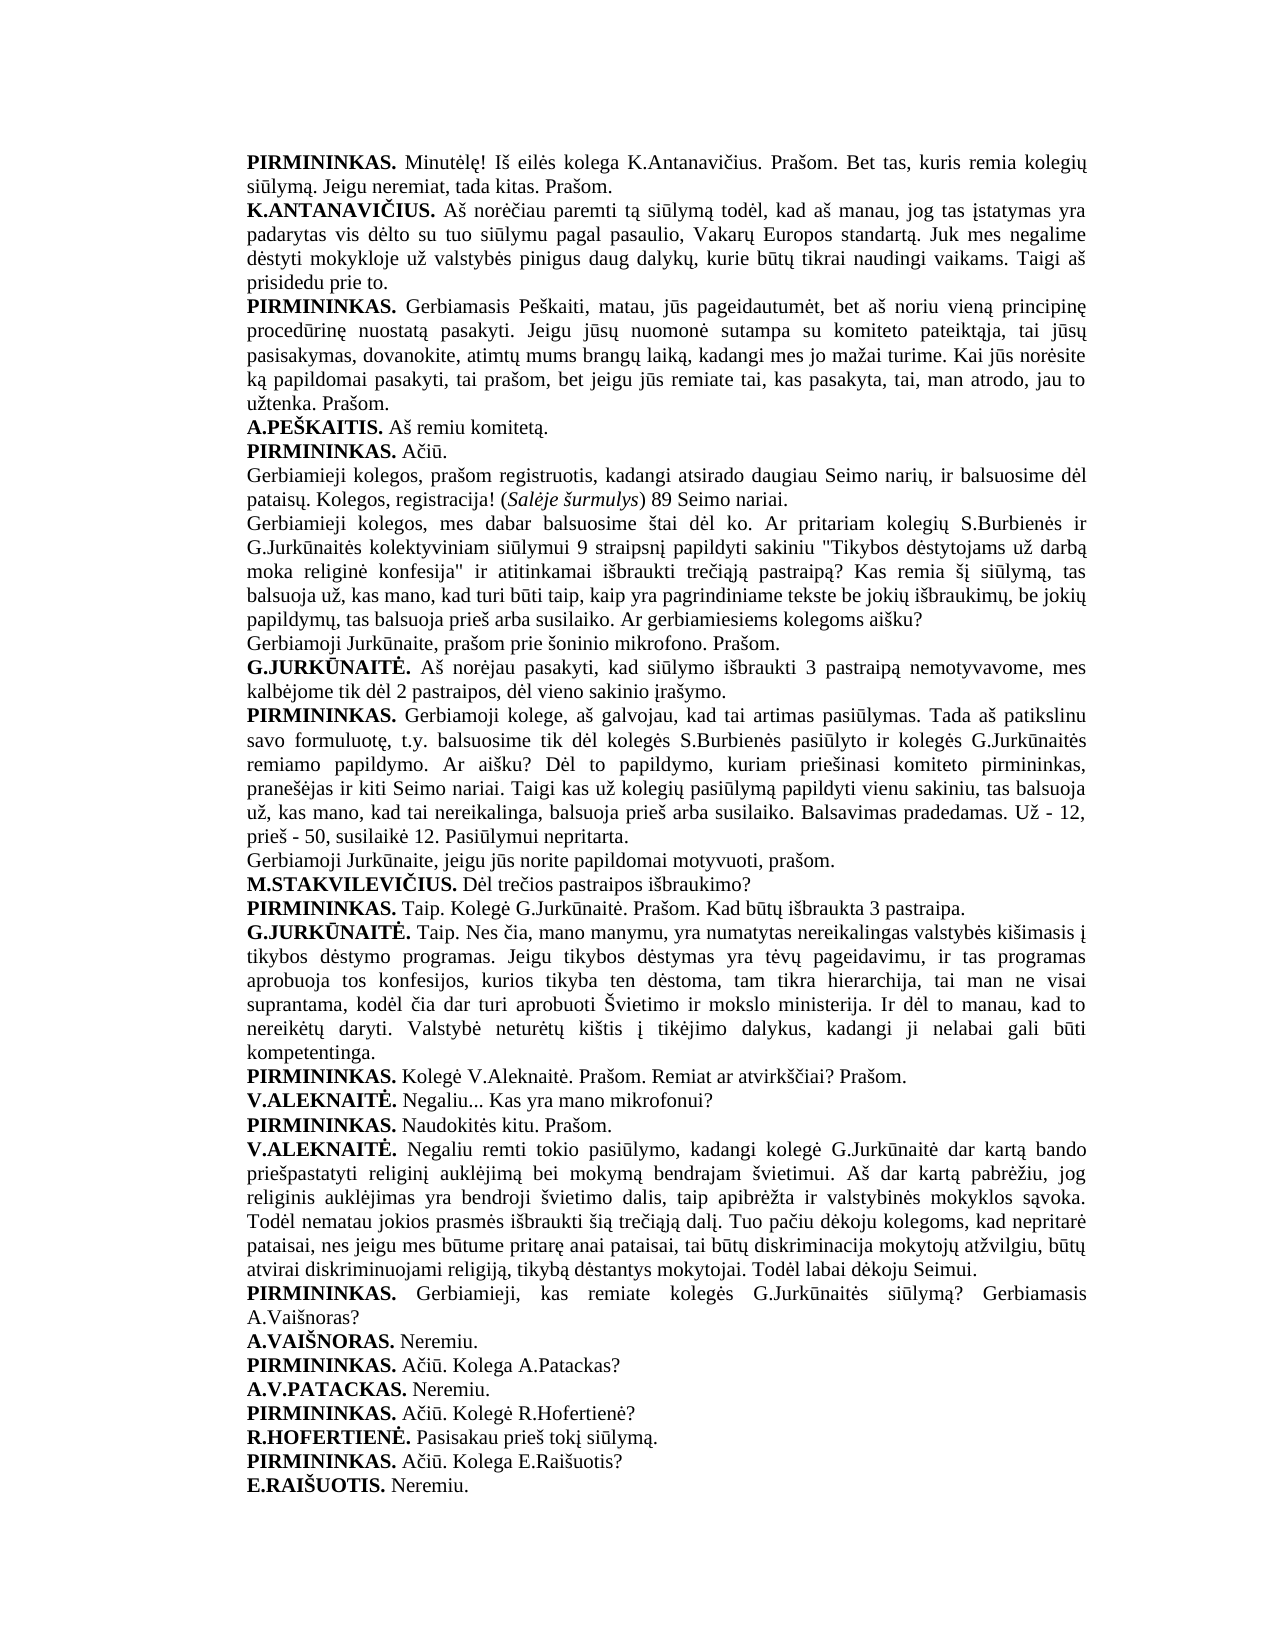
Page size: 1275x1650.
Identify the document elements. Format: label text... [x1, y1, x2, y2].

text PIRMININKAS. Ačiū. Kolegė R.Hofertienė? [247, 1401, 1087, 1425]
text G.JURKŪNAITĖ. Aš norėjau pasakyti, kad siūlymo išbraukti 3 pastraipą nemotyvavome, mes kalbėjome tik dėl 2 pastraipos, dėl vieno sakinio įrašymo. [247, 655, 1087, 703]
text PIRMININKAS. Ačiū. Kolega E.Raišuotis? [247, 1449, 1087, 1473]
text PIRMININKAS. Taip. Kolegė G.Jurkūnaitė. Prašom. Kad būtų išbraukta 3 pastraipa. [247, 896, 1087, 920]
text PIRMININKAS. Minutėlę! Iš eilės kolega K.Antanavičius. Prašom. Bet tas, kuris remia kolegių siūlymą. Jeigu neremiat, tada kitas. Prašom. [247, 150, 1087, 198]
text PIRMININKAS. Kolegė V.Aleknaitė. Prašom. Remiat ar atvirkščiai? Prašom. [247, 1064, 1087, 1088]
text Gerbiamoji Jurkūnaite, jeigu jūs norite papildomai motyvuoti, prašom. [247, 848, 1087, 872]
text PIRMININKAS. Gerbiamasis Peškaiti, matau, jūs pageidautumėt, bet aš noriu vieną principinę procedūrinę nuostatą pasakyti. Jeigu jūsų nuomonė sutampa su komiteto pateiktąja, tai jūsų pasisakymas, dovanokite, atimtų mums brangų laiką, kadangi mes jo mažai turime. Kai jūs norėsite ką papildomai pasakyti, tai prašom, bet jeigu jūs remiate tai, kas pasakyta, tai, man atrodo, jau to užtenka. Prašom. [247, 294, 1087, 415]
text A.PEŠKAITIS. Aš remiu komitetą. [247, 415, 1087, 439]
text M.STAKVILEVIČIUS. Dėl trečios pastraipos išbraukimo? [247, 872, 1087, 896]
text V.ALEKNAITĖ. Negaliu... Kas yra mano mikrofonui? [247, 1088, 1087, 1112]
text PIRMININKAS. Ačiū. Kolega A.Patackas? [247, 1353, 1087, 1377]
text PIRMININKAS. Naudokitės kitu. Prašom. [247, 1112, 1087, 1137]
text PIRMININKAS. Ačiū. [247, 439, 1087, 463]
text K.ANTANAVIČIUS. Aš norėčiau paremti tą siūlymą todėl, kad aš manau, jog tas įstatymas yra padarytas vis dėlto su tuo siūlymu pagal pasaulio, Vakarų Europos standartą. Juk mes negalime dėstyti mokykloje už valstybės pinigus daug dalykų, kurie būtų tikrai naudingi vaikams. Taigi aš prisidedu prie to. [247, 198, 1087, 294]
text PIRMININKAS. Gerbiamoji kolege, aš galvojau, kad tai artimas pasiūlymas. Tada aš patikslinu savo formuluotę, t.y. balsuosime tik dėl kolegės S.Burbienės pasiūlyto ir kolegės G.Jurkūnaitės remiamo papildymo. Ar aišku? Dėl to papildymo, kuriam priešinasi komiteto pirmininkas, pranešėjas ir kiti Seimo nariai. Taigi kas už kolegių pasiūlymą papildyti vienu sakiniu, tas balsuoja už, kas mano, kad tai nereikalinga, balsuoja prieš arba susilaiko. Balsavimas pradedamas. Už - 12, prieš - 50, susilaikė 12. Pasiūlymui nepritarta. [247, 703, 1087, 848]
text R.HOFERTIENĖ. Pasisakau prieš tokį siūlymą. [247, 1425, 1087, 1449]
text A.V.PATACKAS. Neremiu. [247, 1377, 1087, 1401]
text Gerbiamoji Jurkūnaite, prašom prie šoninio mikrofono. Prašom. [247, 631, 1087, 655]
text PIRMININKAS. Gerbiamieji, kas remiate kolegės G.Jurkūnaitės siūlymą? Gerbiamasis A.Vaišnoras? [247, 1281, 1087, 1329]
text G.JURKŪNAITĖ. Taip. Nes čia, mano manymu, yra numatytas nereikalingas valstybės kišimasis į tikybos dėstymo programas. Jeigu tikybos dėstymas yra tėvų pageidavimu, ir tas programas aprobuoja tos konfesijos, kurios tikyba ten dėstoma, tam tikra hierarchija, tai man ne visai suprantama, kodėl čia dar turi aprobuoti Švietimo ir mokslo ministerija. Ir dėl to manau, kad to nereikėtų daryti. Valstybė neturėtų kištis į tikėjimo dalykus, kadangi ji nelabai gali būti kompetentinga. [247, 920, 1087, 1064]
text A.VAIŠNORAS. Neremiu. [247, 1329, 1087, 1353]
text Gerbiamieji kolegos, prašom registruotis, kadangi atsirado daugiau Seimo narių, ir balsuosime dėl pataisų. Kolegos, registracija! (Salėje šurmulys) 89 Seimo nariai. [247, 463, 1087, 511]
text Gerbiamieji kolegos, mes dabar balsuosime štai dėl ko. Ar pritariam kolegių S.Burbienės ir G.Jurkūnaitės kolektyviniam siūlymui 9 straipsnį papildyti sakiniu "Tikybos dėstytojams už darbą moka religinė konfesija" ir atitinkamai išbraukti trečiąją pastraipą? Kas remia šį siūlymą, tas balsuoja už, kas mano, kad turi būti taip, kaip yra pagrindiniame tekste be jokių išbraukimų, be jokių papildymų, tas balsuoja prieš arba susilaiko. Ar gerbiamiesiems kolegoms aišku? [247, 511, 1087, 631]
text E.RAIŠUOTIS. Neremiu. [247, 1473, 1087, 1497]
text V.ALEKNAITĖ. Negaliu remti tokio pasiūlymo, kadangi kolegė G.Jurkūnaitė dar kartą bando priešpastatyti religinį auklėjimą bei mokymą bendrajam švietimui. Aš dar kartą pabrėžiu, jog religinis auklėjimas yra bendroji švietimo dalis, taip apibrėžta ir valstybinės mokyklos sąvoka. Todėl nematau jokios prasmės išbraukti šią trečiąją dalį. Tuo pačiu dėkoju kolegoms, kad nepritarė pataisai, nes jeigu mes būtume pritarę anai pataisai, tai būtų diskriminacija mokytojų atžvilgiu, būtų atvirai diskriminuojami religiją, tikybą dėstantys mokytojai. Todėl labai dėkoju Seimui. [247, 1137, 1087, 1281]
